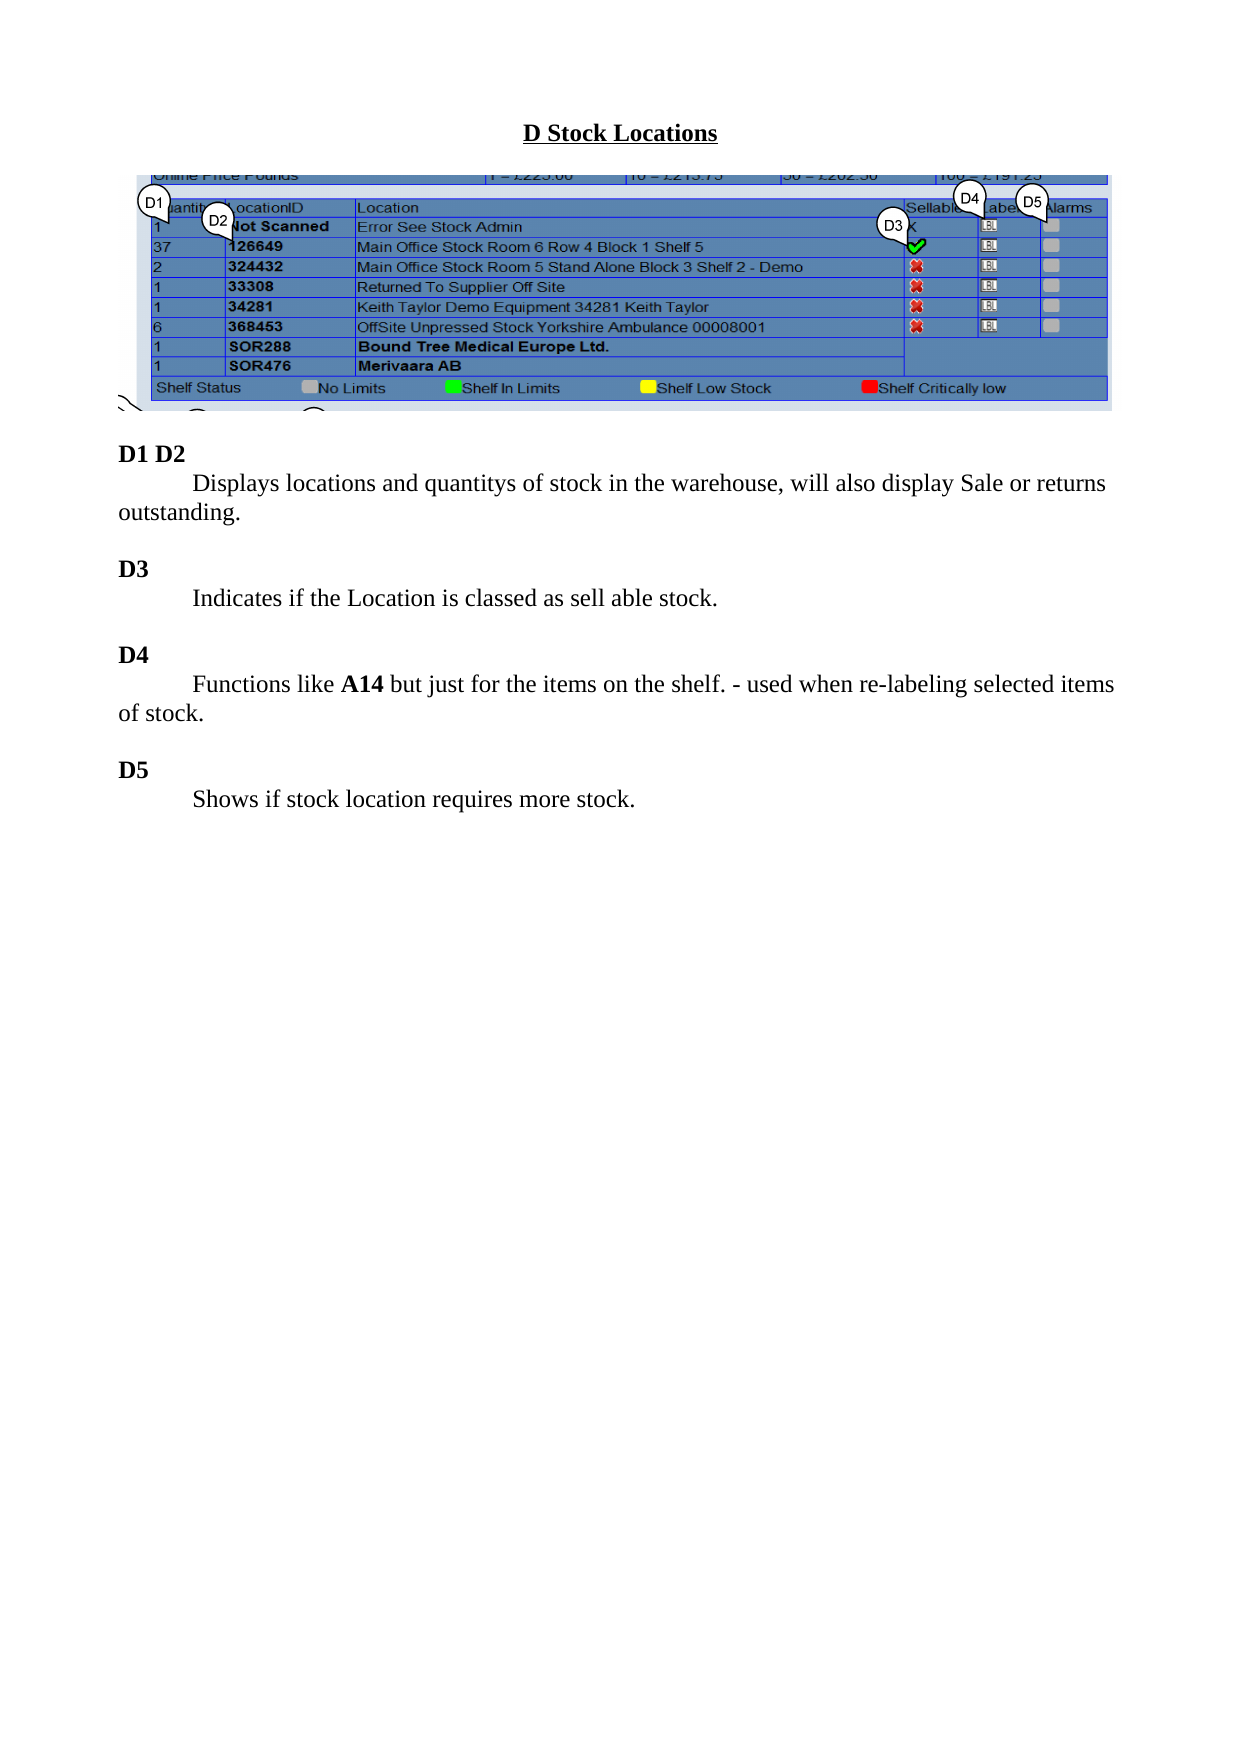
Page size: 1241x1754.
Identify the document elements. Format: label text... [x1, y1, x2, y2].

text D4 [118, 640, 1122, 669]
text D1 D2 [118, 439, 1122, 468]
text Shows if stock location requires more stock. [118, 784, 1122, 813]
text Displays locations and quantitys of stock in the warehouse, will also display Sale or returns outstanding. [118, 468, 1122, 525]
text D Stock Locations [118, 118, 1122, 147]
text Functions like A14 but just for the items on the shelf. - used when re-labeling selected items of stock. [118, 669, 1122, 727]
text D3 [118, 554, 1122, 583]
text Indicates if the Location is classed as sell able stock. [118, 583, 1122, 612]
text D5 [118, 755, 1122, 784]
